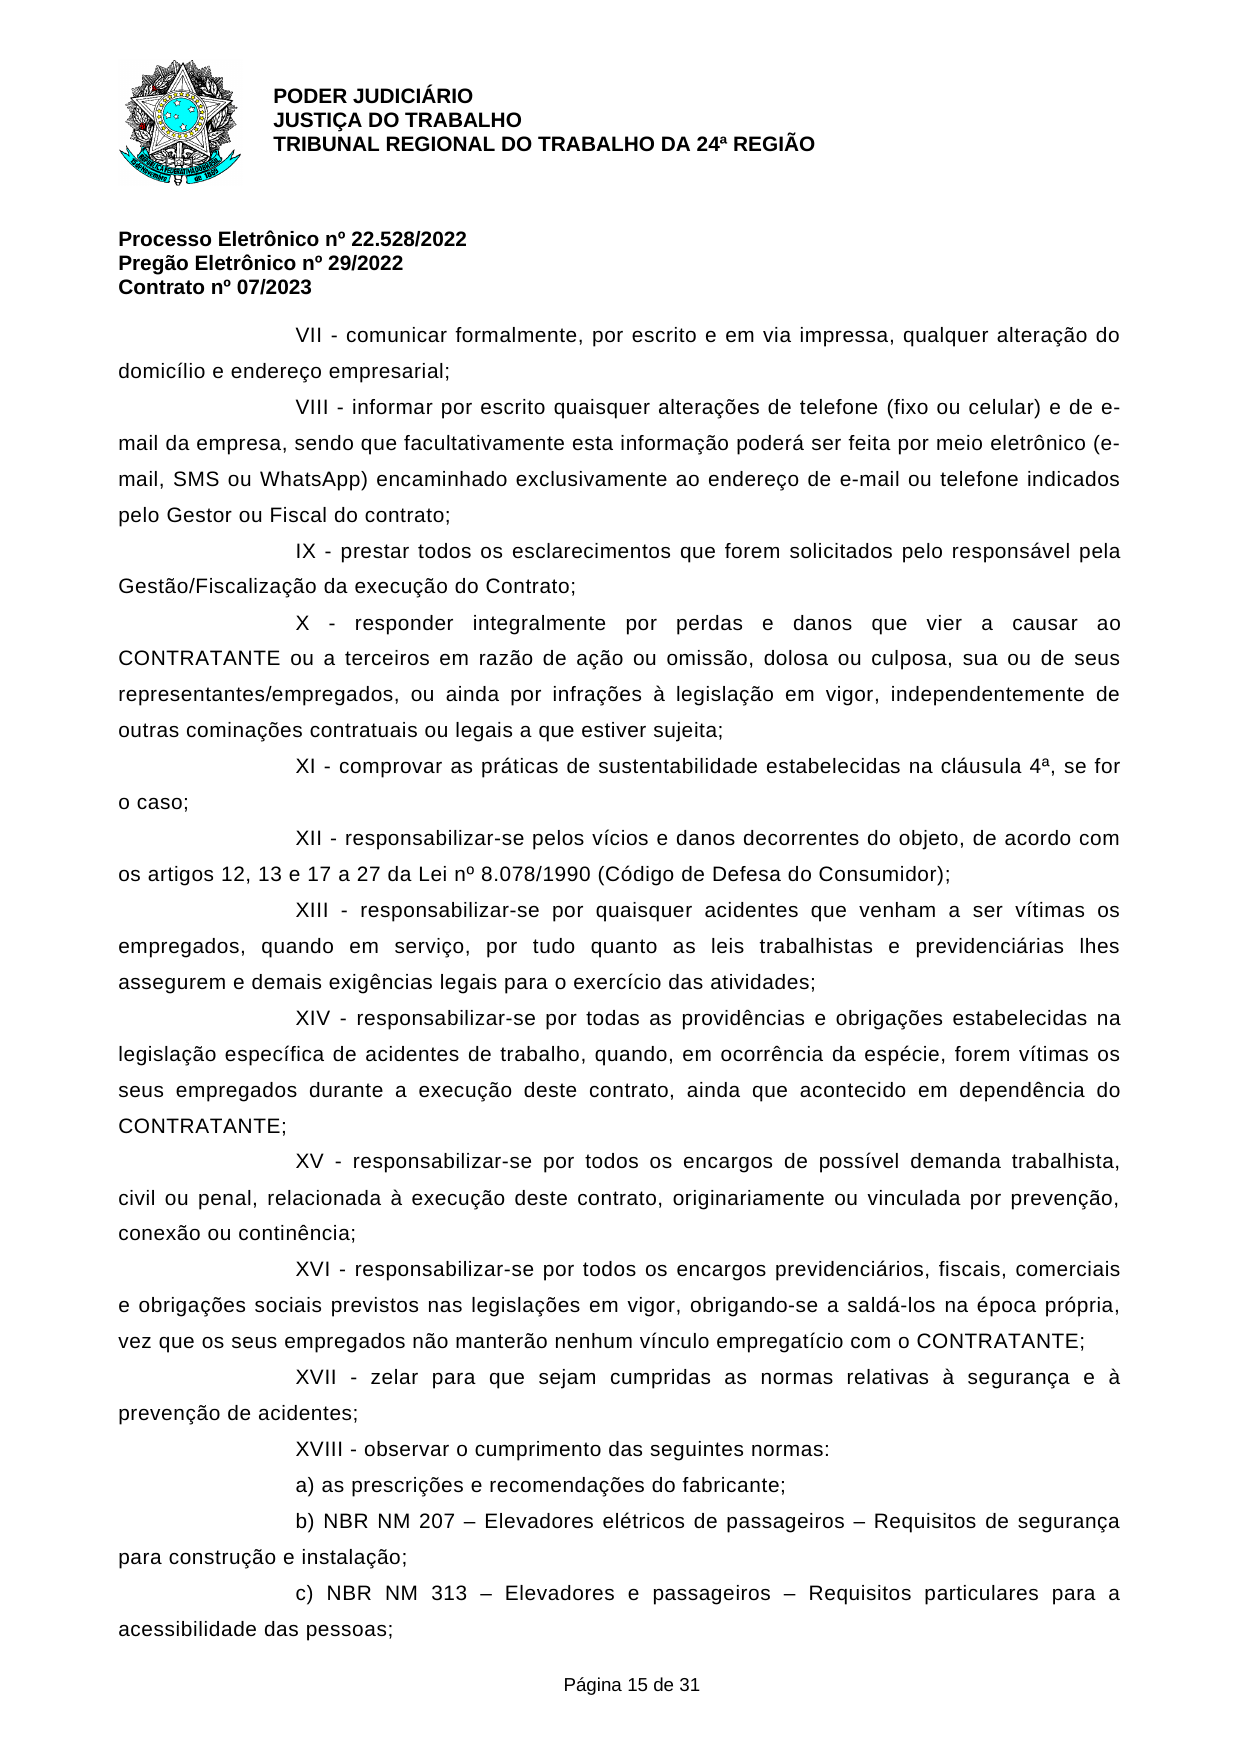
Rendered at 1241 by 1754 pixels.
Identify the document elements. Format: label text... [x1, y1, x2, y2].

text IX - prestar todos os esclarecimentos que forem solicitados pelo responsável pela Gestão/Fiscalização da execução do Contrato; [118, 538, 1122, 598]
text XIV - responsabilizar-se por todas as providências e obrigações estabelecidas na legislação específica de acidentes de trabalho, quando, em ocorrência da espécie, forem vítimas os seus empregados durante a execução deste contrato, ainda que acontecido em dependência do CONTRATANTE; [118, 1006, 1122, 1137]
text VII - comunicar formalmente, por escrito e em via impressa, qualquer alteração do domicílio e endereço empresarial; [118, 323, 1122, 383]
text XVII - zelar para que sejam cumpridas as normas relativas à segurança e à prevenção de acidentes; [118, 1365, 1122, 1425]
text XVIII - observar o cumprimento das seguintes normas: [118, 1437, 1122, 1461]
text XI - comprovar as práticas de sustentabilidade estabelecidas na cláusula 4ª, se for o caso; [118, 754, 1122, 814]
text XII - responsabilizar-se pelos vícios e danos decorrentes do objeto, de acordo com os artigos 12, 13 e 17 a 27 da Lei nº 8.078/1990 (Código de Defesa do Consumidor); [118, 826, 1122, 886]
text b) NBR NM 207 – Elevadores elétricos de passageiros – Requisitos de segurança para construção e instalação; [118, 1509, 1122, 1569]
text XV - responsabilizar-se por todos os encargos de possível demanda trabalhista, civil ou penal, relacionada à execução deste contrato, originariamente ou vinculada por prevenção, conexão ou continência; [118, 1149, 1122, 1245]
text XVI - responsabilizar-se por todos os encargos previdenciários, fiscais, comerciais e obrigações sociais previstos nas legislações em vigor, obrigando-se a saldá-los na época própria, vez que os seus empregados não manterão nenhum vínculo empregatício com o CONTRATANTE; [118, 1257, 1122, 1353]
picture [118, 59, 243, 186]
text X - responder integralmente por perdas e danos que vier a causar ao CONTRATANTE ou a terceiros em razão de ação ou omissão, dolosa ou culposa, sua ou de seus representantes/empregados, ou ainda por infrações à legislação em vigor, independentemente de outras cominações contratuais ou legais a que estiver sujeita; [118, 610, 1122, 742]
text c) NBR NM 313 – Elevadores e passageiros – Requisitos particulares para a acessibilidade das pessoas; [118, 1581, 1122, 1641]
text XIII - responsabilizar-se por quaisquer acidentes que venham a ser vítimas os empregados, quando em serviço, por tudo quanto as leis trabalhistas e previdenciárias lhes assegurem e demais exigências legais para o exercício das atividades; [118, 898, 1122, 994]
text VIII - informar por escrito quaisquer alterações de telefone (fixo ou celular) e de e-mail da empresa, sendo que facultativamente esta informação poderá ser feita por meio eletrônico (e-mail, SMS ou WhatsApp) encaminhado exclusivamente ao endereço de e-mail ou telefone indicados pelo Gestor ou Fiscal do contrato; [118, 395, 1122, 526]
text a) as prescrições e recomendações do fabricante; [118, 1473, 1122, 1497]
